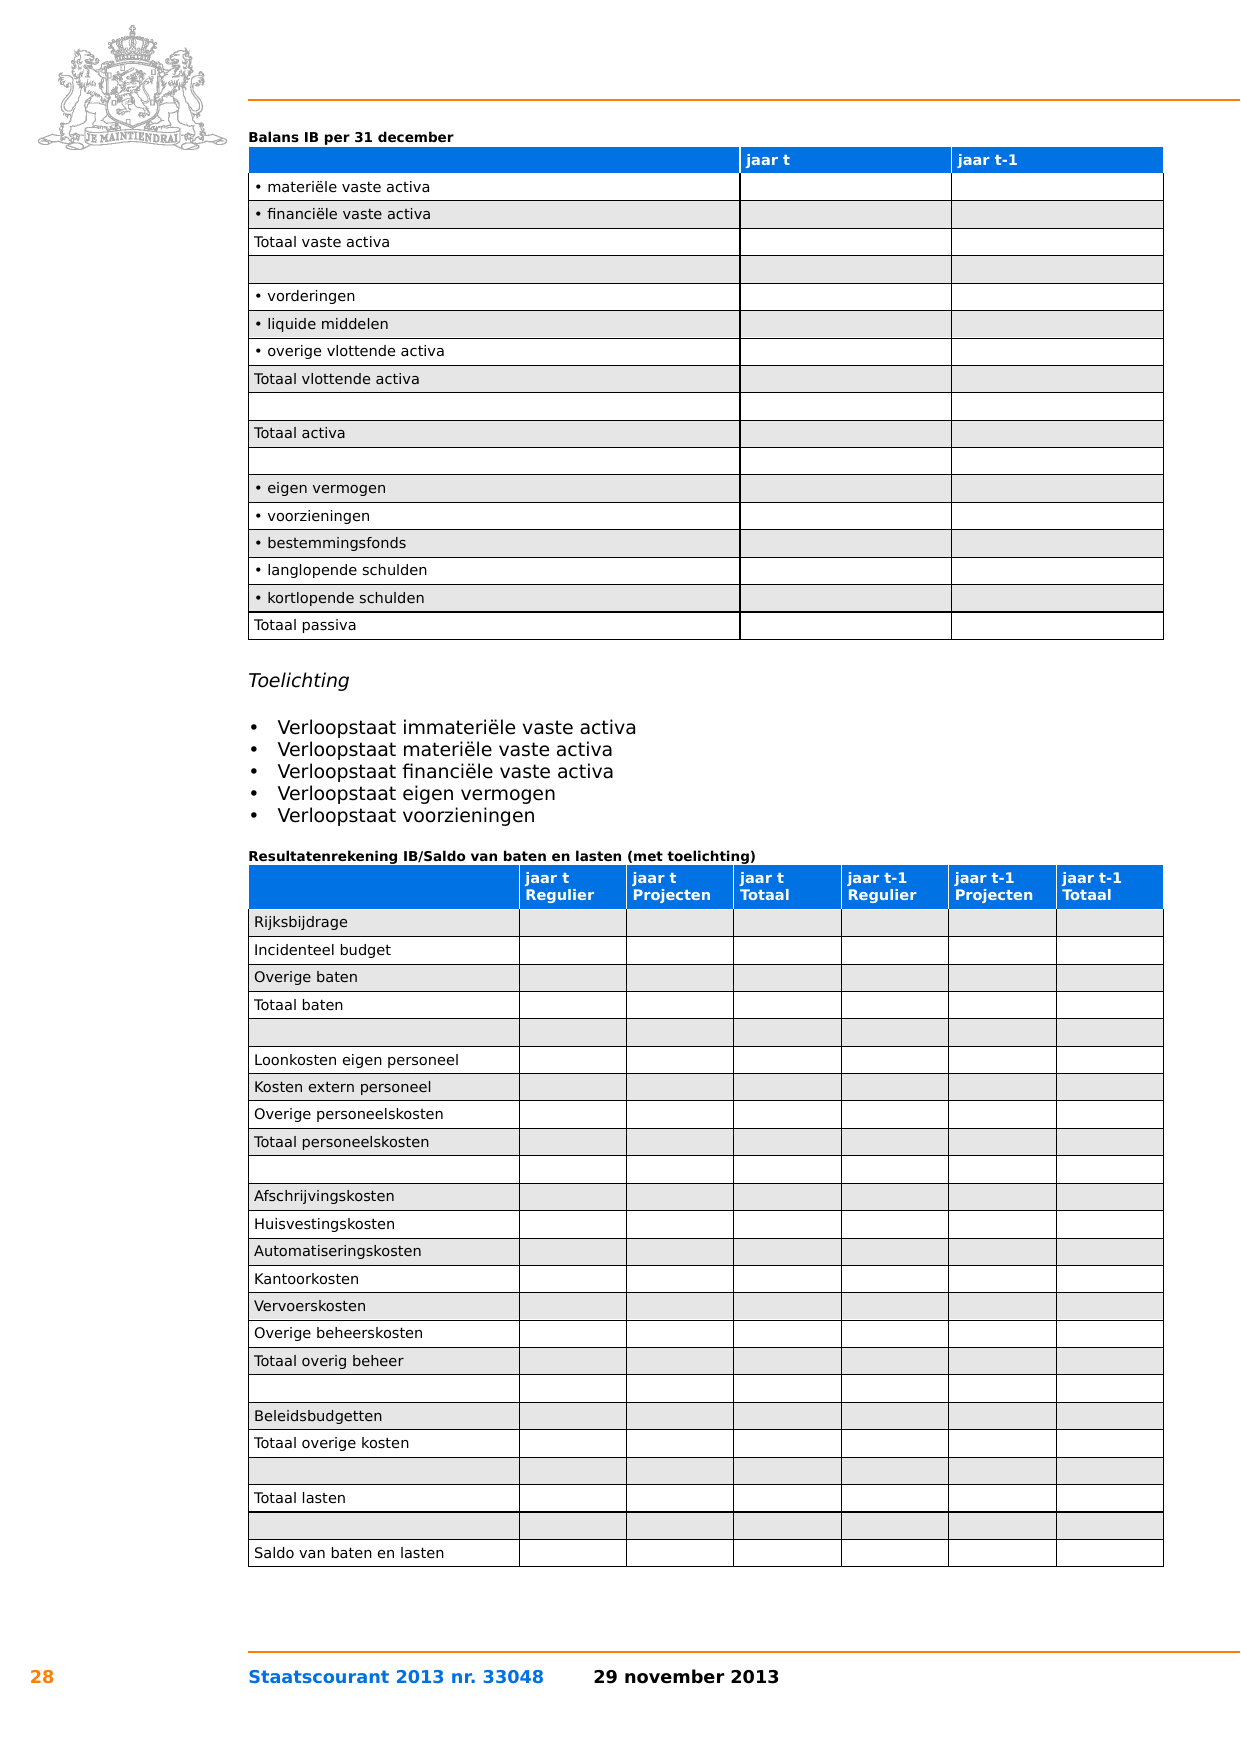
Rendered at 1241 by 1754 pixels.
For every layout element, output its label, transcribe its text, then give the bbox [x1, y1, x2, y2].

table_cell [949, 910, 1056, 936]
table_cell [949, 1485, 1056, 1511]
table_cell [1057, 1239, 1163, 1265]
table_cell [949, 1211, 1056, 1237]
table_cell [952, 366, 1163, 392]
table_cell [734, 1101, 841, 1128]
table_cell jaar t [741, 147, 951, 173]
table_cell [949, 1019, 1056, 1046]
table_cell [1057, 1074, 1163, 1100]
table_cell [627, 937, 733, 963]
table_cell [949, 1101, 1056, 1128]
table_cell [520, 1375, 626, 1402]
table_cell [1057, 1458, 1163, 1484]
table_cell [520, 1458, 626, 1484]
table_cell [949, 1348, 1056, 1374]
table_cell [249, 1019, 519, 1046]
table_cell Kosten extern personeel [249, 1074, 519, 1100]
table_cell [627, 1293, 733, 1319]
table_cell [249, 256, 739, 283]
table_cell [627, 1129, 733, 1155]
table_cell Beleidsbudgetten [249, 1403, 519, 1429]
table_cell [842, 1458, 948, 1484]
table_cell [1057, 1101, 1163, 1128]
table_cell [249, 448, 739, 474]
table_cell [734, 1321, 841, 1347]
table_cell [520, 1348, 626, 1374]
table_cell [520, 1485, 626, 1511]
table_cell [1057, 1321, 1163, 1347]
table_cell jaar t-1 [952, 147, 1163, 173]
table_cell [842, 1485, 948, 1511]
table_cell [734, 1540, 841, 1566]
table_cell [952, 393, 1163, 419]
table_cell [1057, 1293, 1163, 1319]
table_cell [952, 530, 1163, 557]
table_cell [249, 1458, 519, 1484]
table_cell [1057, 1129, 1163, 1155]
table_cell Afschrijvingskosten [249, 1184, 519, 1210]
table_cell Overige personeelskosten [249, 1101, 519, 1128]
table_cell [1057, 1184, 1163, 1210]
table_cell [520, 1074, 626, 1100]
table_cell [952, 613, 1163, 639]
table_cell [949, 1403, 1056, 1429]
table_cell [520, 1129, 626, 1155]
table_cell [520, 1266, 626, 1292]
table_cell [627, 1184, 733, 1210]
table_cell [520, 1019, 626, 1046]
table_cell [520, 992, 626, 1018]
table_cell [842, 965, 948, 991]
table_cell [249, 147, 739, 173]
picture [38, 25, 227, 150]
table_cell [1057, 1403, 1163, 1429]
table_cell • eigen vermogen [249, 475, 739, 502]
table_cell [949, 1513, 1056, 1539]
table_cell [734, 910, 841, 936]
table_cell Totaal vaste activa [249, 229, 739, 255]
table_cell [520, 965, 626, 991]
table_cell [842, 1156, 948, 1183]
table_cell jaar t-1 Regulier [842, 865, 948, 909]
subtitle Toelichting [248, 670, 1163, 692]
table_cell [952, 585, 1163, 611]
table_header Balans IB per 31 december [248, 130, 1163, 146]
table_cell [734, 1129, 841, 1155]
table_cell [1057, 910, 1163, 936]
table_cell Totaal overig beheer [249, 1348, 519, 1374]
table_cell [952, 311, 1163, 337]
table_cell [842, 1403, 948, 1429]
table_cell [949, 1047, 1056, 1073]
table_cell [952, 421, 1163, 447]
table_cell [952, 256, 1163, 283]
table_cell [249, 865, 519, 909]
table_cell [1057, 1375, 1163, 1402]
table_cell [741, 339, 951, 365]
table_cell • bestemmingsfonds [249, 530, 739, 557]
table_cell [627, 1540, 733, 1566]
text • Verloopstaat eigen vermogen [248, 783, 1163, 805]
table_cell [1057, 1019, 1163, 1046]
table_header Resultatenrekening IB/Saldo van baten en lasten (met toelichting) [248, 849, 1163, 864]
table_cell [741, 256, 951, 283]
table_cell [842, 1266, 948, 1292]
table_cell Overige baten [249, 965, 519, 991]
table_cell [627, 1239, 733, 1265]
table_cell [627, 1485, 733, 1511]
table_cell [1057, 937, 1163, 963]
table_cell [1057, 965, 1163, 991]
table_cell [952, 229, 1163, 255]
table_cell Loonkosten eigen personeel [249, 1047, 519, 1073]
table_cell [520, 1321, 626, 1347]
table_cell jaar t-1 Totaal [1057, 865, 1163, 909]
table_cell • voorzieningen [249, 503, 739, 529]
table_cell [952, 201, 1163, 228]
table_cell Totaal lasten [249, 1485, 519, 1511]
table_cell Totaal vlottende activa [249, 366, 739, 392]
table_cell [842, 1239, 948, 1265]
table_cell jaar t Totaal [734, 865, 841, 909]
table_cell Saldo van baten en lasten [249, 1540, 519, 1566]
table_cell [952, 284, 1163, 310]
text • Verloopstaat voorzieningen [248, 805, 1163, 827]
table_cell Rijksbijdrage [249, 910, 519, 936]
table_cell [734, 1156, 841, 1183]
table_cell jaar t-1 Projecten [949, 865, 1056, 909]
table_cell [741, 174, 951, 200]
table_cell [627, 1458, 733, 1484]
table_cell [520, 1239, 626, 1265]
table_cell [949, 1239, 1056, 1265]
table_cell [842, 1321, 948, 1347]
table_cell [1057, 1156, 1163, 1183]
table_cell [741, 284, 951, 310]
table_cell • liquide middelen [249, 311, 739, 337]
table_cell [949, 1458, 1056, 1484]
table_cell [1057, 1266, 1163, 1292]
table_cell [949, 1293, 1056, 1319]
table_cell Totaal personeelskosten [249, 1129, 519, 1155]
table_cell [627, 1403, 733, 1429]
text • Verloopstaat materiële vaste activa [248, 739, 1163, 761]
table_cell Huisvestingskosten [249, 1211, 519, 1237]
table_cell Vervoerskosten [249, 1293, 519, 1319]
table_cell [520, 1293, 626, 1319]
table_cell [952, 558, 1163, 584]
table_cell [741, 530, 951, 557]
table_cell • kortlopende schulden [249, 585, 739, 611]
table_cell Totaal passiva [249, 613, 739, 639]
table_cell [734, 1211, 841, 1237]
table_cell [949, 1129, 1056, 1155]
table_cell [520, 1101, 626, 1128]
table_cell [842, 1047, 948, 1073]
table_cell [627, 1321, 733, 1347]
table_cell [249, 1513, 519, 1539]
table_cell [627, 1348, 733, 1374]
table_cell Totaal activa [249, 421, 739, 447]
table_cell [952, 339, 1163, 365]
table_cell [842, 1184, 948, 1210]
table_cell Totaal baten [249, 992, 519, 1018]
text • Verloopstaat immateriële vaste activa [248, 717, 1163, 739]
table_cell [741, 448, 951, 474]
table_cell [627, 1211, 733, 1237]
table_cell [949, 1375, 1056, 1402]
table_cell [842, 1430, 948, 1457]
table_cell [741, 229, 951, 255]
table_cell [1057, 1540, 1163, 1566]
table_cell [520, 1156, 626, 1183]
table_cell [734, 1239, 841, 1265]
table_cell [627, 1074, 733, 1100]
table_cell [741, 585, 951, 611]
table_cell [249, 393, 739, 419]
table_cell [741, 366, 951, 392]
table_cell [734, 1184, 841, 1210]
table_cell [842, 1375, 948, 1402]
table_cell [520, 910, 626, 936]
table_cell [734, 1019, 841, 1046]
table_cell [734, 965, 841, 991]
table_cell [627, 1375, 733, 1402]
table_cell [952, 174, 1163, 200]
table_cell [842, 1293, 948, 1319]
table_cell [734, 1348, 841, 1374]
table_cell [627, 1019, 733, 1046]
table_cell [734, 1074, 841, 1100]
table_cell [734, 1430, 841, 1457]
table_cell [627, 1156, 733, 1183]
table_cell jaar t Regulier [520, 865, 626, 909]
table_cell [741, 421, 951, 447]
table_cell [949, 1540, 1056, 1566]
table_cell [249, 1156, 519, 1183]
table_cell [949, 937, 1056, 963]
table_cell Kantoorkosten [249, 1266, 519, 1292]
table_cell Automatiseringskosten [249, 1239, 519, 1265]
table_cell [741, 558, 951, 584]
table_cell [741, 613, 951, 639]
table_cell [952, 475, 1163, 502]
table_cell [741, 503, 951, 529]
table_cell [952, 448, 1163, 474]
table_cell [949, 965, 1056, 991]
table_cell [949, 1430, 1056, 1457]
table_cell [1057, 1348, 1163, 1374]
table_cell [949, 1074, 1056, 1100]
table_cell [842, 937, 948, 963]
table_cell [734, 1485, 841, 1511]
table_cell [734, 1266, 841, 1292]
table_cell [627, 1047, 733, 1073]
table_cell [734, 1403, 841, 1429]
table_cell • financiële vaste activa [249, 201, 739, 228]
table_cell [627, 1513, 733, 1539]
table_cell • materiële vaste activa [249, 174, 739, 200]
table_cell [842, 910, 948, 936]
table_cell [734, 992, 841, 1018]
table_cell • langlopende schulden [249, 558, 739, 584]
table_cell [949, 1266, 1056, 1292]
table_cell • overige vlottende activa [249, 339, 739, 365]
table_cell [842, 1074, 948, 1100]
table_cell [734, 1458, 841, 1484]
table_cell [520, 1211, 626, 1237]
table_cell [1057, 1485, 1163, 1511]
table_cell [249, 1375, 519, 1402]
table_cell Incidenteel budget [249, 937, 519, 963]
table_cell [734, 1375, 841, 1402]
table_cell [520, 937, 626, 963]
table_cell • vorderingen [249, 284, 739, 310]
table_cell [627, 1101, 733, 1128]
table_cell [741, 201, 951, 228]
table_cell [842, 1101, 948, 1128]
table_cell [842, 1348, 948, 1374]
table_cell [520, 1540, 626, 1566]
table_cell [627, 1430, 733, 1457]
table_cell [842, 1129, 948, 1155]
table_cell [734, 937, 841, 963]
table_cell [520, 1047, 626, 1073]
table_cell [1057, 992, 1163, 1018]
table_cell [520, 1184, 626, 1210]
table_cell [734, 1513, 841, 1539]
table_cell [842, 1019, 948, 1046]
table_cell [842, 1513, 948, 1539]
table_cell [627, 1266, 733, 1292]
table_cell [741, 393, 951, 419]
table_cell [949, 1184, 1056, 1210]
table_cell [1057, 1047, 1163, 1073]
table_cell Totaal overige kosten [249, 1430, 519, 1457]
table_cell [1057, 1211, 1163, 1237]
table_cell [1057, 1430, 1163, 1457]
table_cell [741, 475, 951, 502]
table_cell Overige beheerskosten [249, 1321, 519, 1347]
table_cell [741, 311, 951, 337]
table_cell [627, 992, 733, 1018]
table_cell [952, 503, 1163, 529]
table_cell [520, 1403, 626, 1429]
table_cell [1057, 1513, 1163, 1539]
table_cell [842, 1211, 948, 1237]
table_cell [627, 965, 733, 991]
table_cell [627, 910, 733, 936]
text • Verloopstaat financiële vaste activa [248, 761, 1163, 783]
table_cell [949, 992, 1056, 1018]
table_cell [949, 1321, 1056, 1347]
table_cell [842, 1540, 948, 1566]
table_cell [734, 1293, 841, 1319]
table_cell [842, 992, 948, 1018]
table_cell [734, 1047, 841, 1073]
table_cell [949, 1156, 1056, 1183]
table_cell [520, 1513, 626, 1539]
table_cell jaar t Projecten [627, 865, 733, 909]
table_cell [520, 1430, 626, 1457]
